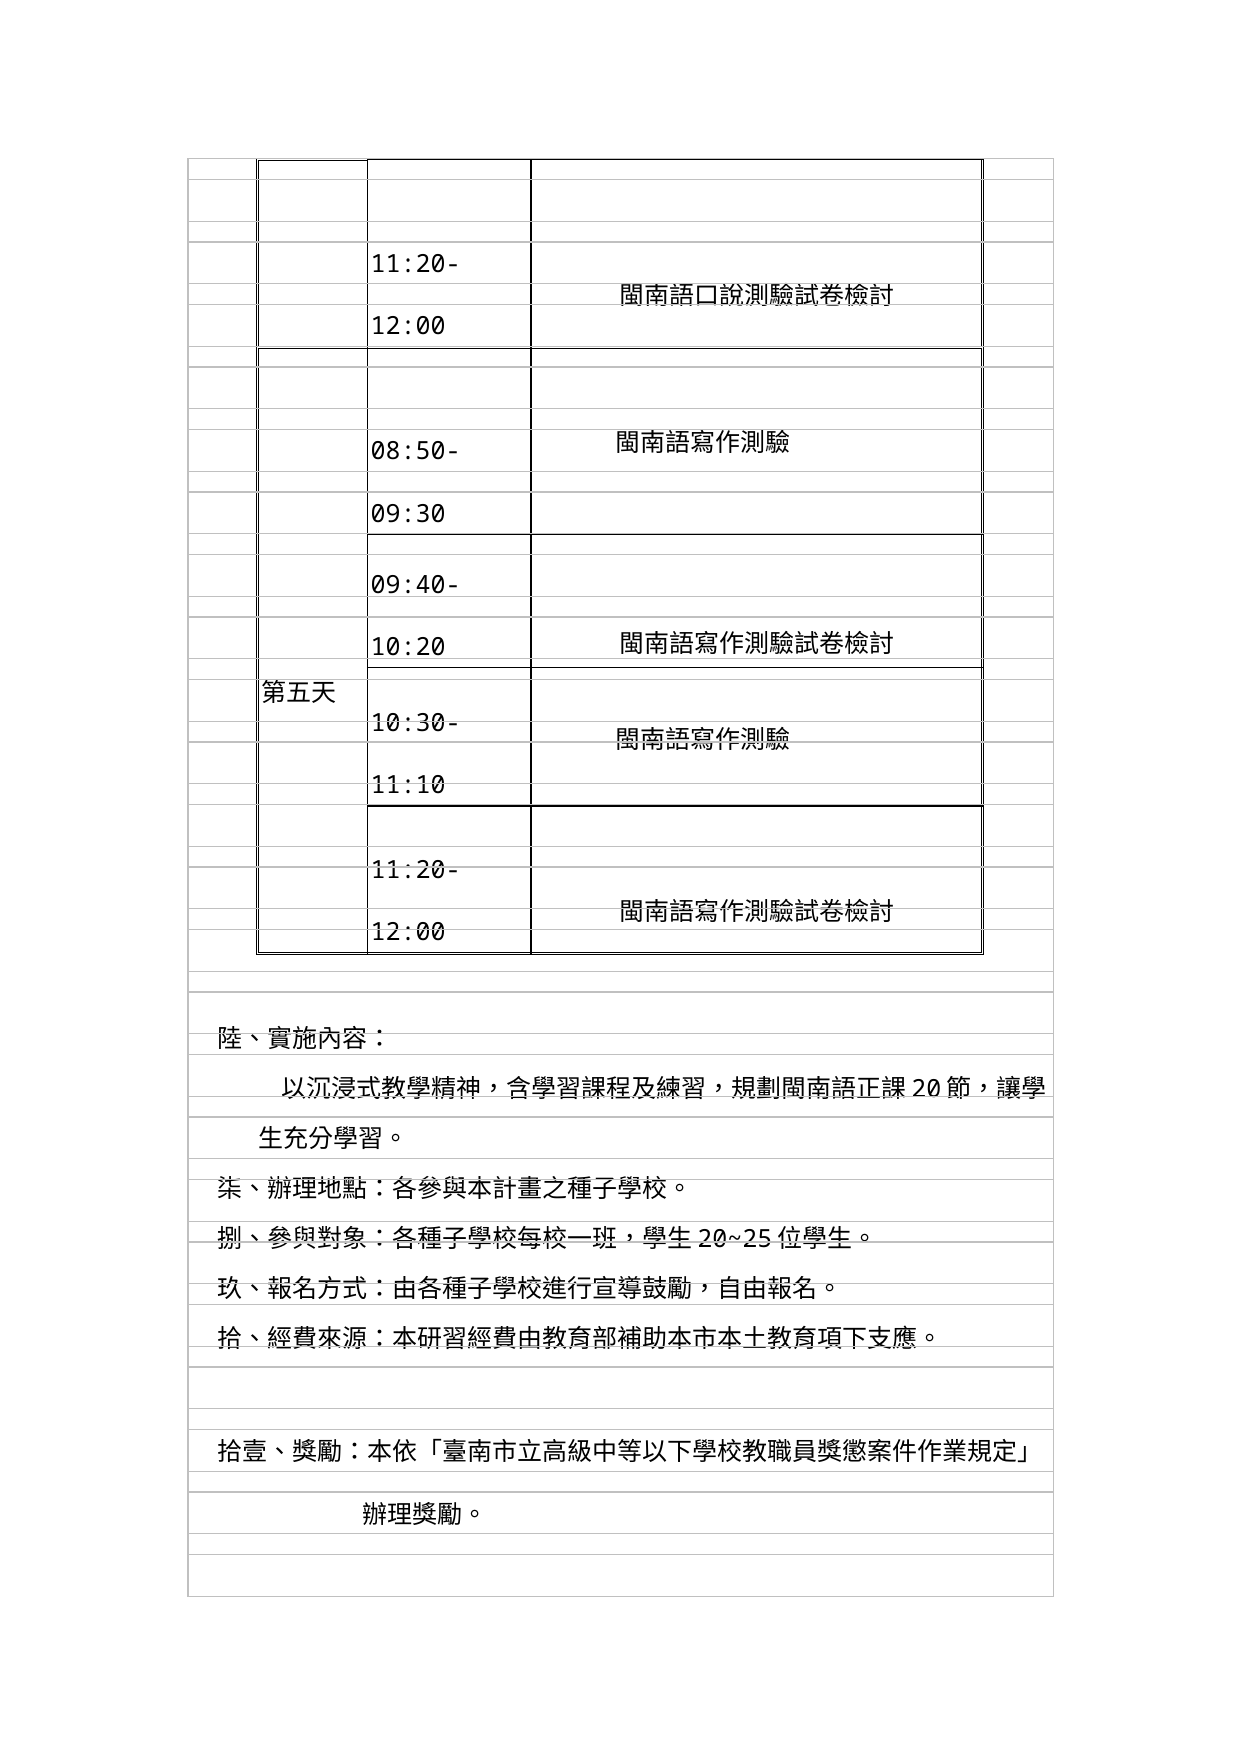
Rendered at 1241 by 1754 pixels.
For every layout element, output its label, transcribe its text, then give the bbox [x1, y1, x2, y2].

table_cell [259, 430, 367, 471]
text 柒、辦理地點：各參與本計畫之種子學校。 [202, 1180, 1053, 1205]
table_cell 閩南語口說測驗試卷檢討 [532, 243, 981, 283]
table_cell 閩南語寫作測驗試卷檢討 [532, 930, 981, 952]
table_cell 閩南語寫作測驗試卷檢討 [532, 618, 981, 658]
table_cell [368, 349, 530, 366]
table_cell 閩南語寫作測驗試卷檢討 [532, 868, 981, 908]
table_cell 11:20-12:00 [368, 868, 530, 908]
table_cell 10:30-11:10 [368, 680, 530, 721]
table_cell [259, 909, 367, 929]
table_cell [259, 161, 367, 179]
table_cell 閩南語口說測驗試卷檢討 [813, 284, 829, 304]
table_cell 閩南語口說測驗試卷檢討 [767, 284, 778, 304]
text 陸、實施內容： [189, 1005, 1053, 1033]
table_cell 閩南語口說測驗試卷檢討 [642, 284, 655, 304]
text [189, 1472, 1053, 1491]
table_cell 閩南語口說測驗試卷檢討 [739, 284, 758, 304]
table_cell 閩南語口說測驗試卷檢討 [532, 305, 981, 346]
table_cell [532, 659, 981, 667]
table_cell [259, 618, 367, 658]
table_cell 閩南語口說測驗試卷檢討 [658, 284, 741, 304]
table_cell [259, 555, 367, 596]
table_cell 閩南語寫作測驗 [532, 430, 981, 471]
text 捌、參與對象：各種子學校每校一班，學生20~25位學生。 [217, 1205, 1053, 1221]
table_cell 11:20- [368, 243, 530, 283]
text 以沉浸式教學精神，含學習課程及練習，規劃閩南語正課20節，讓學生充分學習。 [206, 1055, 1053, 1096]
table_cell 12:00 [368, 305, 530, 346]
table_cell [259, 180, 367, 221]
table_cell [368, 222, 530, 241]
table_cell 閩南語口說測驗試卷檢討 [850, 284, 888, 304]
table_cell 閩南語口說測驗試卷檢討 [532, 180, 981, 221]
text 拾壹、獎勵：本依「臺南市立高級中等以下學校教職員獎懲案件作業規定」 [189, 1430, 1053, 1471]
text [189, 1409, 1053, 1429]
table_cell 閩南語口說測驗試卷檢討 [532, 160, 981, 179]
table_cell 08:50- [368, 430, 530, 471]
table_cell 閩南語口說測驗試卷檢討 [532, 284, 621, 304]
text 陸、實施內容： [189, 1034, 1053, 1054]
table_cell 閩南語寫作測驗試卷檢討 [532, 807, 981, 846]
text 捌、參與對象：各種子學校每校一班，學生20~25位學生。 [217, 1222, 1053, 1241]
table_cell 閩南語寫作測驗 [532, 680, 981, 721]
table_cell 閩南語寫作測驗 [532, 668, 981, 679]
table_cell [532, 472, 981, 491]
table_cell [532, 597, 981, 616]
table_cell [532, 368, 981, 408]
table_cell [259, 305, 367, 346]
table_cell 閩南語口說測驗試卷檢討 [776, 284, 813, 304]
table_cell [259, 659, 367, 679]
table_cell 09:30 [368, 493, 530, 533]
table_cell [259, 472, 367, 491]
table_cell [368, 659, 530, 667]
table_cell [532, 409, 981, 429]
table_cell [259, 597, 367, 616]
table_cell [259, 743, 367, 783]
table_cell [259, 847, 367, 866]
table_cell 11:20-12:00 [368, 909, 530, 929]
table_cell [368, 597, 530, 616]
table_cell 10:30-11:10 [368, 784, 530, 804]
table_cell [259, 368, 367, 408]
text 捌、參與對象：各種子學校每校一班，學生20~25位學生。 [217, 1243, 1053, 1255]
table_cell [259, 349, 367, 366]
table_cell [259, 493, 367, 533]
table_cell 第五天 [259, 680, 367, 721]
text 玖、報名方式：由各種子學校進行宣導鼓勵，自由報名。 [189, 1284, 1053, 1304]
table_cell [259, 868, 367, 908]
text [202, 1159, 1053, 1179]
table_cell [259, 722, 367, 741]
table_cell 11:20-12:00 [368, 847, 530, 866]
table_cell [368, 535, 530, 554]
table_cell 11:20-12:00 [368, 807, 530, 846]
table_cell 10:30-11:10 [368, 668, 530, 679]
text [189, 1347, 1053, 1355]
table_cell 閩南語口說測驗試卷檢討 [623, 284, 640, 304]
table_cell [259, 409, 367, 429]
table_cell [259, 243, 367, 283]
table_cell 09:40- [368, 555, 530, 596]
table_cell [532, 349, 981, 366]
table_cell [368, 160, 530, 179]
table_cell [532, 493, 981, 533]
table_cell [259, 222, 367, 241]
table_cell [368, 180, 530, 221]
text 以沉浸式教學精神，含學習課程及練習，規劃閩南語正課20節，讓學生充分學習。 [206, 1118, 1053, 1155]
table_cell [259, 284, 367, 304]
table_cell 閩南語寫作測驗試卷檢討 [532, 847, 981, 866]
table_cell 閩南語寫作測驗 [532, 722, 981, 741]
table_cell [532, 555, 981, 596]
table_cell [259, 534, 367, 554]
table_cell 閩南語寫作測驗 [532, 743, 981, 783]
table_cell 閩南語口說測驗試卷檢討 [890, 284, 981, 304]
text 拾、經費來源：本研習經費由教育部補助本市本土教育項下支應。 [189, 1305, 1053, 1346]
table_cell [259, 805, 367, 846]
table_cell 10:30-11:10 [368, 722, 530, 741]
table_cell [368, 472, 530, 491]
text 辦理獎勵。 [189, 1493, 1053, 1533]
table_cell [532, 535, 981, 554]
text 玖、報名方式：由各種子學校進行宣導鼓勵，自由報名。 [189, 1255, 1053, 1283]
table_cell 閩南語寫作測驗試卷檢討 [532, 909, 981, 929]
table_cell 閩南語口說測驗試卷檢討 [532, 222, 981, 241]
table_cell 11:20-12:00 [368, 930, 530, 952]
table_cell 閩南語口說測驗試卷檢討 [827, 284, 848, 304]
table_cell [368, 409, 530, 429]
table_cell [368, 284, 530, 304]
table_cell [368, 368, 530, 408]
table_cell [259, 784, 367, 804]
table_cell 10:30-11:10 [368, 743, 530, 783]
table_cell [259, 930, 367, 952]
table_cell 閩南語寫作測驗 [532, 784, 981, 804]
table_cell 10:20 [368, 618, 530, 658]
text 以沉浸式教學精神，含學習課程及練習，規劃閩南語正課20節，讓學生充分學習。 [206, 1097, 1053, 1116]
